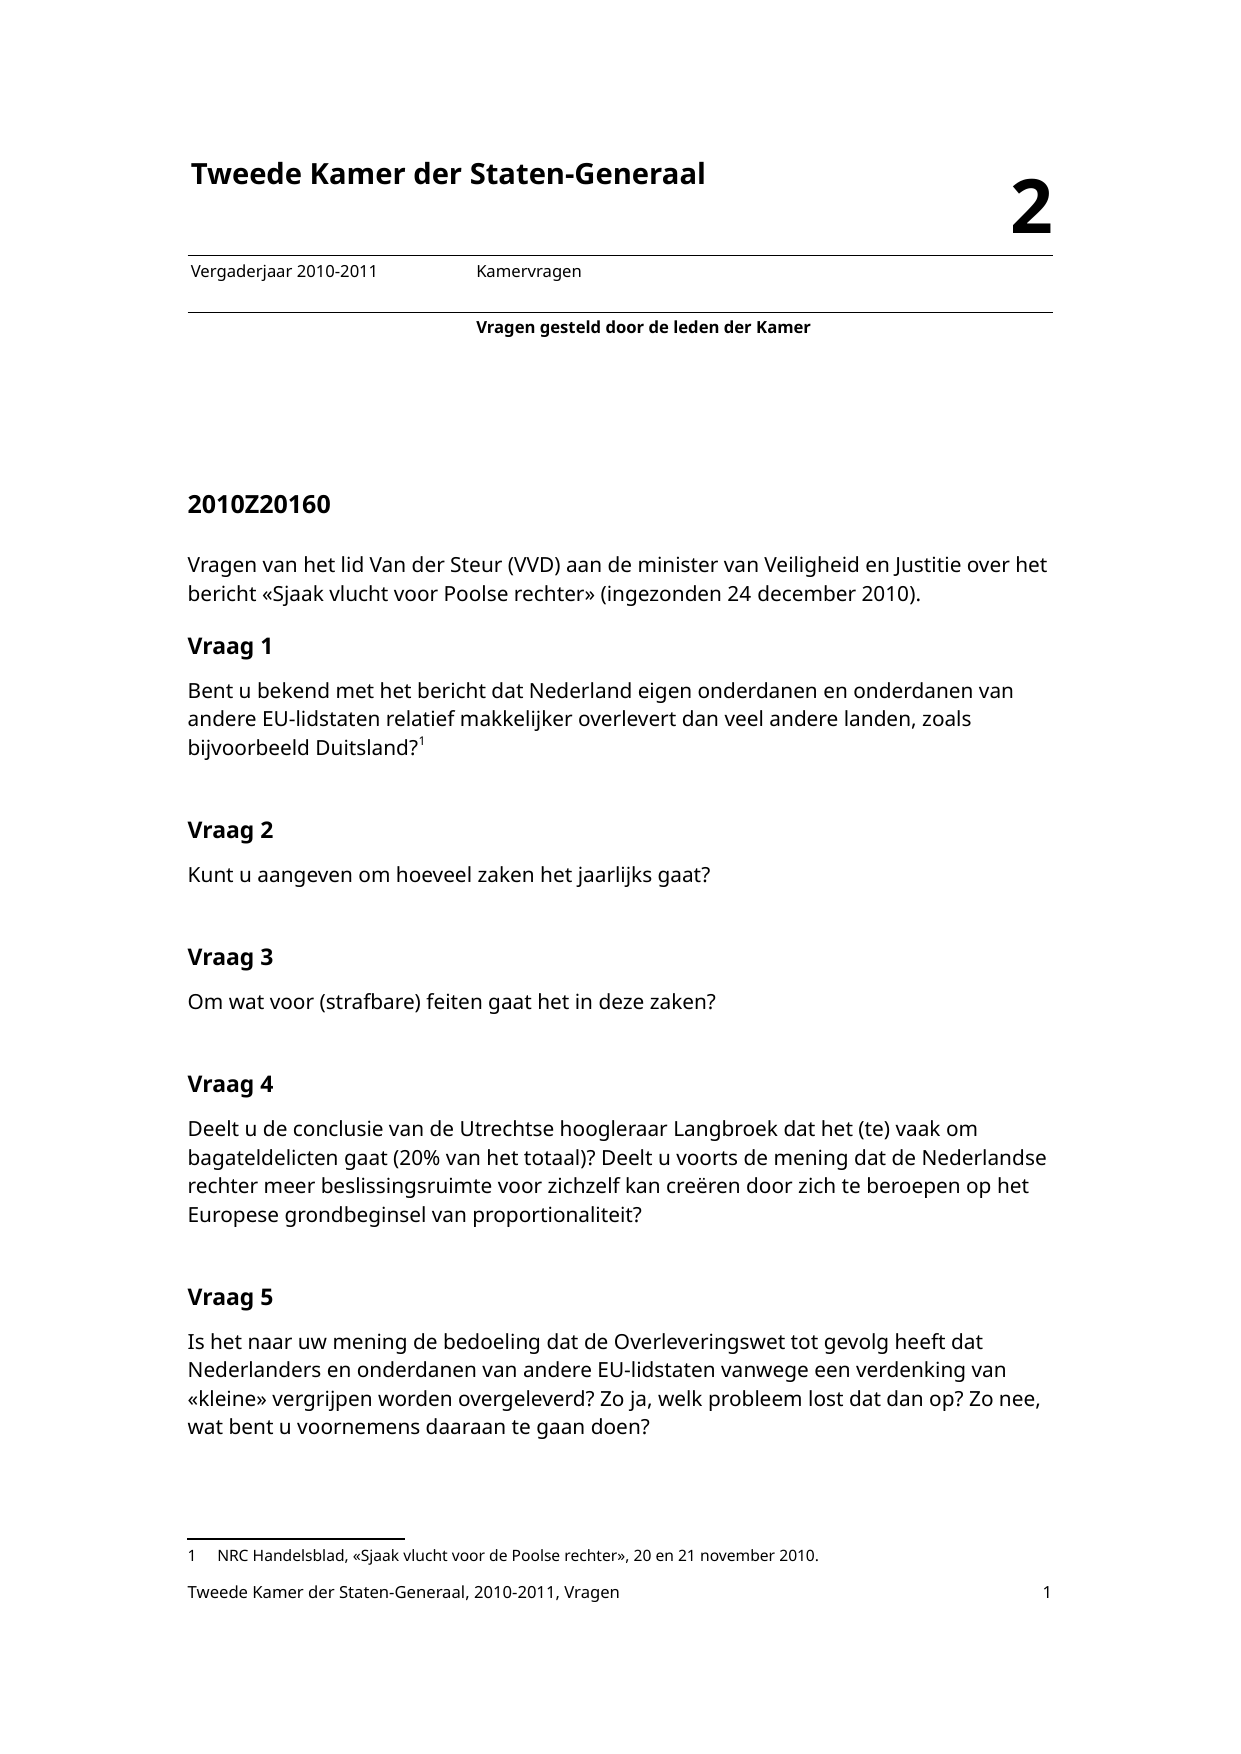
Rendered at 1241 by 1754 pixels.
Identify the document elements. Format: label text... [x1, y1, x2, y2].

table_cell Kamervragen [473, 256, 1053, 312]
subtitle Vraag 2 [187, 814, 1053, 845]
text Vragen van het lid Van der Steur (VVD) aan de minister van Veiligheid en Justitie over het bericht «Sjaak vlucht voor Poolse rechter» (ingezonden 24 december 2010). [187, 550, 1053, 607]
text Bent u bekend met het bericht dat Nederland eigen onderdanen en onderdanen van andere EU-lidstaten relatief makkelijker overlevert dan veel andere landen, zoals bijvoorbeeld Duitsland? [187, 676, 1053, 761]
text Om wat voor (strafbare) feiten gaat het in deze zaken? [187, 987, 1053, 1016]
table_cell Vragen gesteld door de leden der Kamer [473, 313, 1053, 339]
text NRC Handelsblad, «Sjaak vlucht voor de Poolse rechter», 20 en 21 november 2010. [187, 1538, 1053, 1566]
table_cell [188, 313, 473, 339]
table_header 2 [880, 150, 1053, 255]
text Kunt u aangeven om hoeveel zaken het jaarlijks gaat? [187, 860, 1053, 888]
table_header Tweede Kamer der Staten-Generaal [188, 150, 879, 255]
subtitle Vraag 5 [187, 1281, 1053, 1312]
subtitle Vraag 4 [187, 1068, 1053, 1099]
text Deelt u de conclusie van de Utrechtse hoogleraar Langbroek dat het (te) vaak om bagateldelicten gaat (20% van het totaal)? Deelt u voorts de mening dat de Nederlandse rechter meer beslissingsruimte voor zichzelf kan creëren door zich te beroepen op het Europese grondbeginsel van proportionaliteit? [187, 1114, 1053, 1228]
subtitle Vraag 3 [187, 941, 1053, 972]
table_cell Vergaderjaar 2010-2011 [188, 256, 473, 312]
text 2010Z20160 [187, 487, 1053, 521]
text Is het naar uw mening de bedoeling dat de Overleveringswet tot gevolg heeft dat Nederlanders en onderdanen van andere EU-lidstaten vanwege een verdenking van «kleine» vergrijpen worden overgeleverd? Zo ja, welk probleem lost dat dan op? Zo nee, wat bent u voornemens daaraan te gaan doen? [187, 1327, 1053, 1441]
subtitle Vraag 1 [187, 630, 1053, 661]
